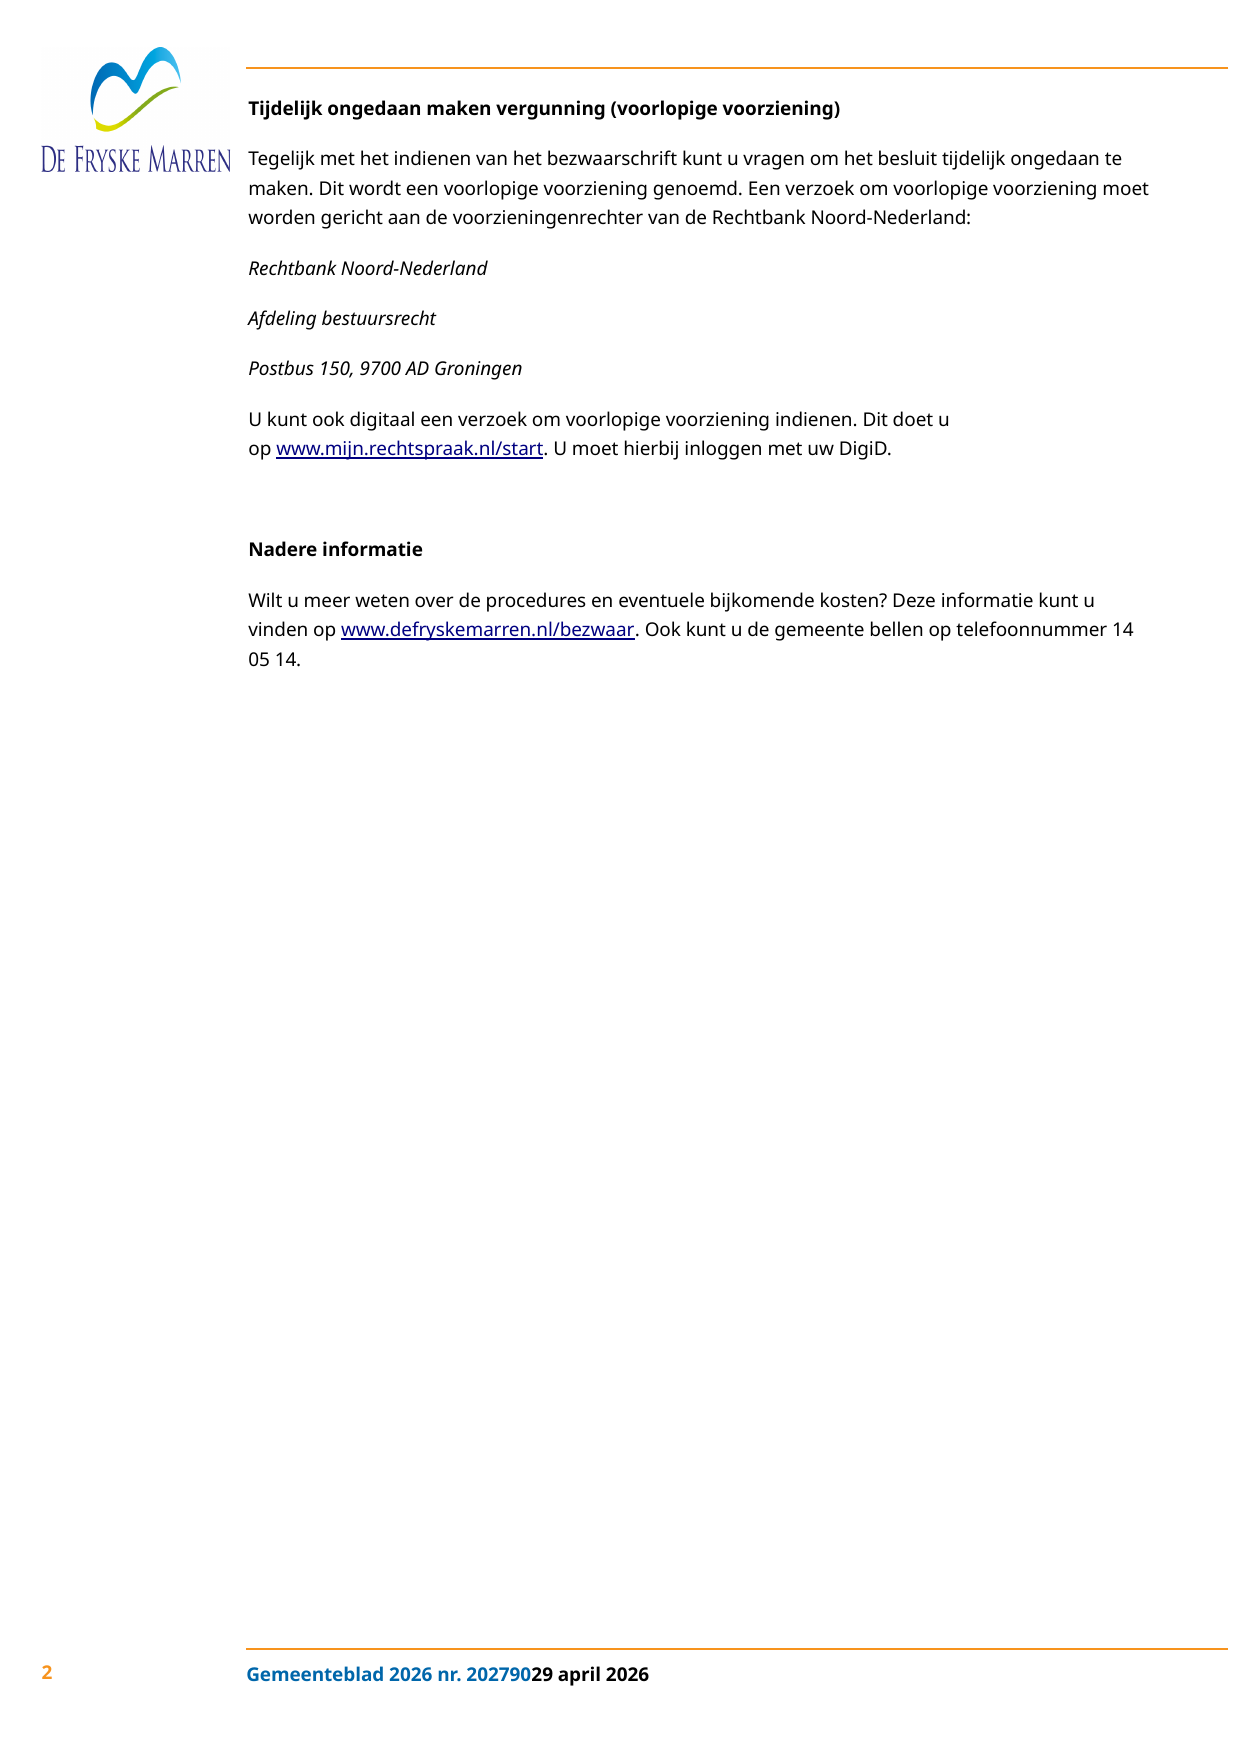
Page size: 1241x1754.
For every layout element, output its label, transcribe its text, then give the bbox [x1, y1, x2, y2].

picture [41, 47, 231, 172]
text Tegelijk met het indienen van het bezwaarschrift kunt u vragen om het besluit tijdelijk ongedaan te maken. Dit wordt een voorlopige voorziening genoemd. Een verzoek om voorlopige voorziening moet worden gericht aan de voorzieningenrechter van de Rechtbank Noord-Nederland: [248, 145, 1152, 230]
text Afdeling bestuursrecht [248, 305, 1152, 331]
text Tijdelijk ongedaan maken vergunning (voorlopige voorziening) [248, 95, 1152, 121]
text U kunt ook digitaal een verzoek om voorlopige voorziening indienen. Dit doet u op www.mijn.rechtspraak.nl/start. U moet hierbij inloggen met uw DigiD. [248, 406, 1152, 461]
text Rechtbank Noord-Nederland [248, 255, 1152, 281]
text Postbus 150, 9700 AD Groningen [248, 356, 1152, 381]
text Wilt u meer weten over de procedures en eventuele bijkomende kosten? Deze informatie kunt u vinden op www.defryskemarren.nl/bezwaar. Ook kunt u de gemeente bellen op telefoonnummer 14 05 14. [248, 587, 1152, 672]
text Nadere informatie [248, 536, 1152, 562]
